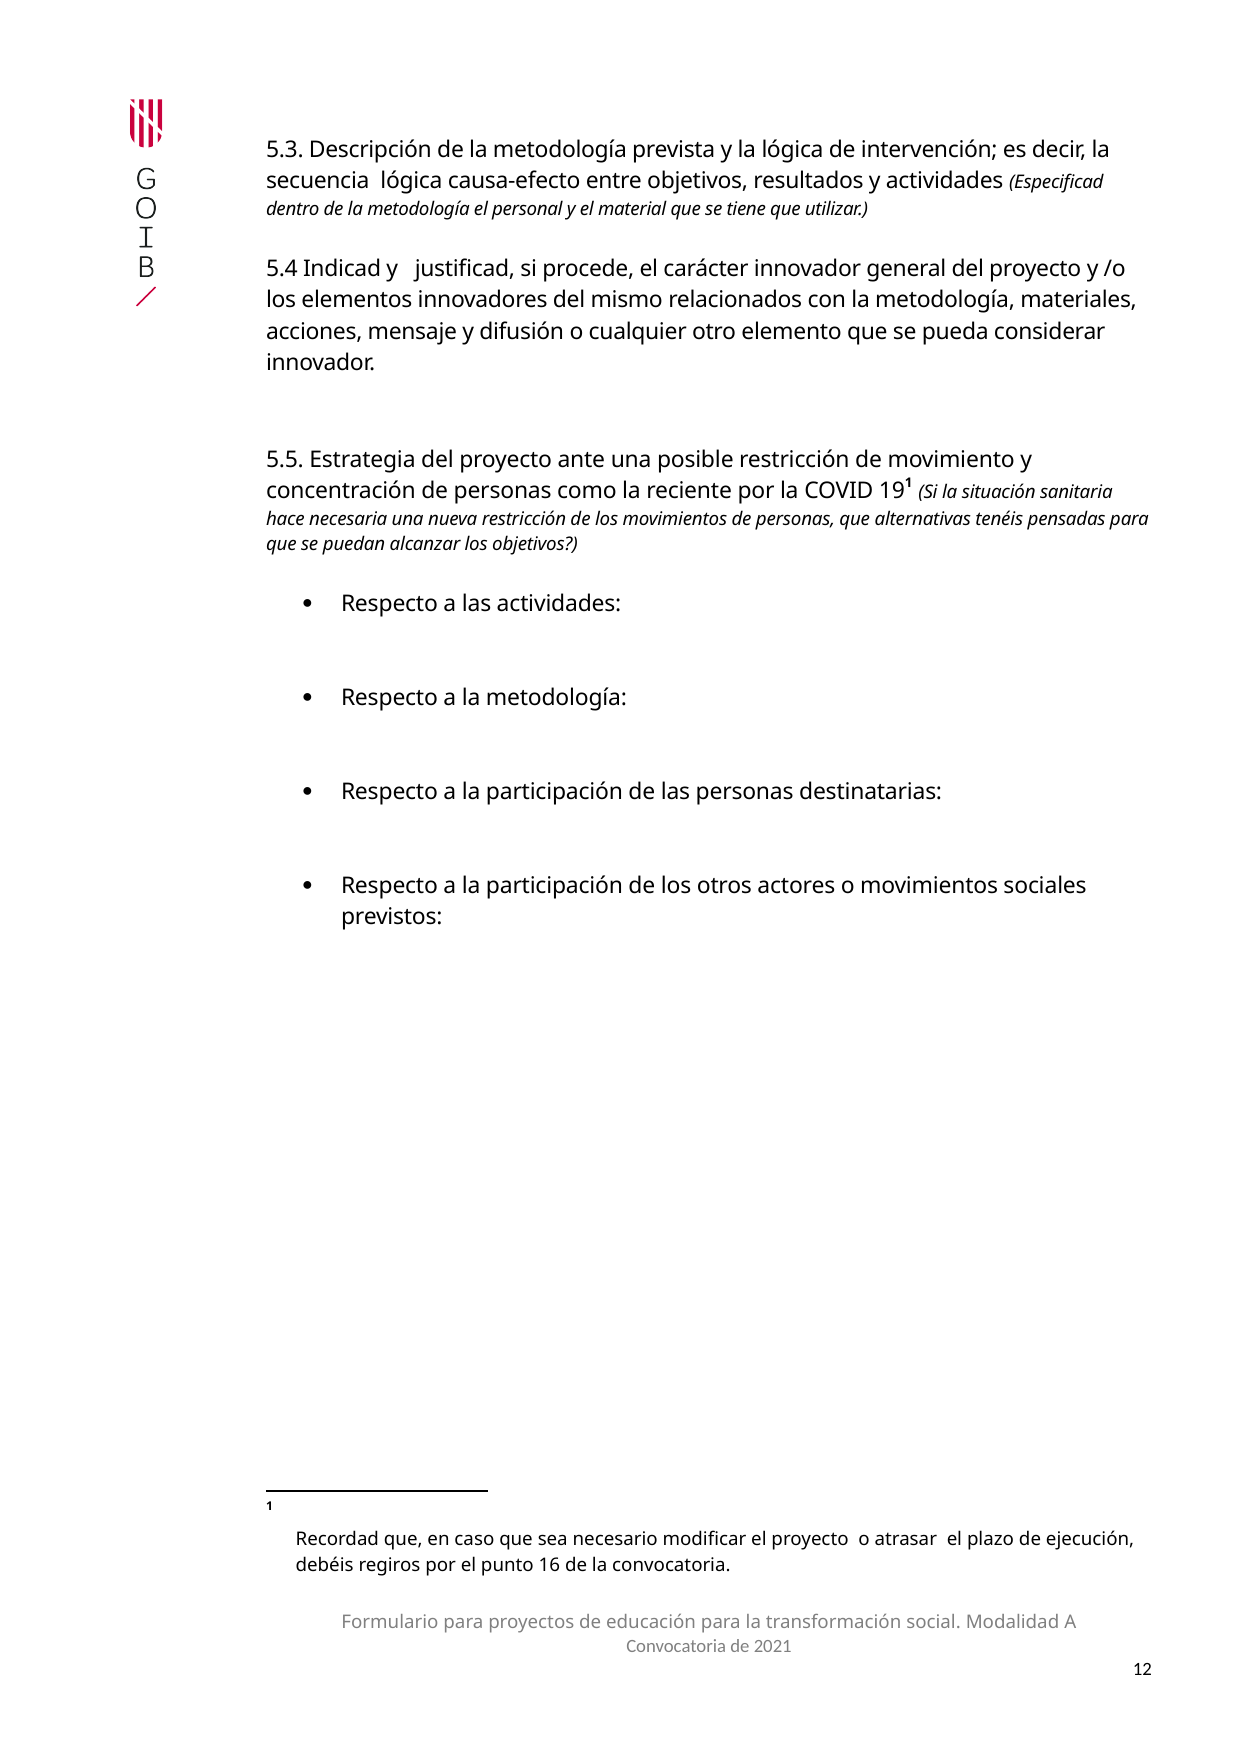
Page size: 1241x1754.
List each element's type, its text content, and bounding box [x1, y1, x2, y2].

text 5.4 Indicad y justificad, si procede, el carácter innovador general del proyecto y /o los elementos innovadores del mismo relacionados con la metodología, materiales, acciones, mensaje y difusión o cualquier otro elemento que se pueda considerar innovador. [266, 252, 1152, 377]
list Respecto a las actividades: [303, 587, 1152, 618]
text 5.3. Descripción de la metodología prevista y la lógica de intervención; es decir, la secuencia lógica causa-efecto entre objetivos, resultados y actividades (Especificad dentro de la metodología el personal y el material que se tiene que utilizar.) [266, 133, 1152, 221]
picture [101, 76, 191, 337]
list Respecto a la participación de los otros actores o movimientos sociales previstos: [303, 868, 1152, 931]
text Recordad que, en caso que sea necesario modificar el proyecto o atrasar el plazo de ejecución, debéis regiros por el punto 16 de la convocatoria. [266, 1526, 1152, 1577]
list Respecto a la participación de las personas destinatarias: [303, 775, 1152, 806]
list Respecto a la metodología: [303, 681, 1152, 712]
text 5.5. Estrategia del proyecto ante una posible restricción de movimiento y concentración de personas como la reciente por la COVID 19 (Si la situación sanitaria hace necesaria una nueva restricción de los movimientos de personas, que alternativas tenéis pensadas para que se puedan alcanzar los objetivos?) [266, 442, 1152, 556]
